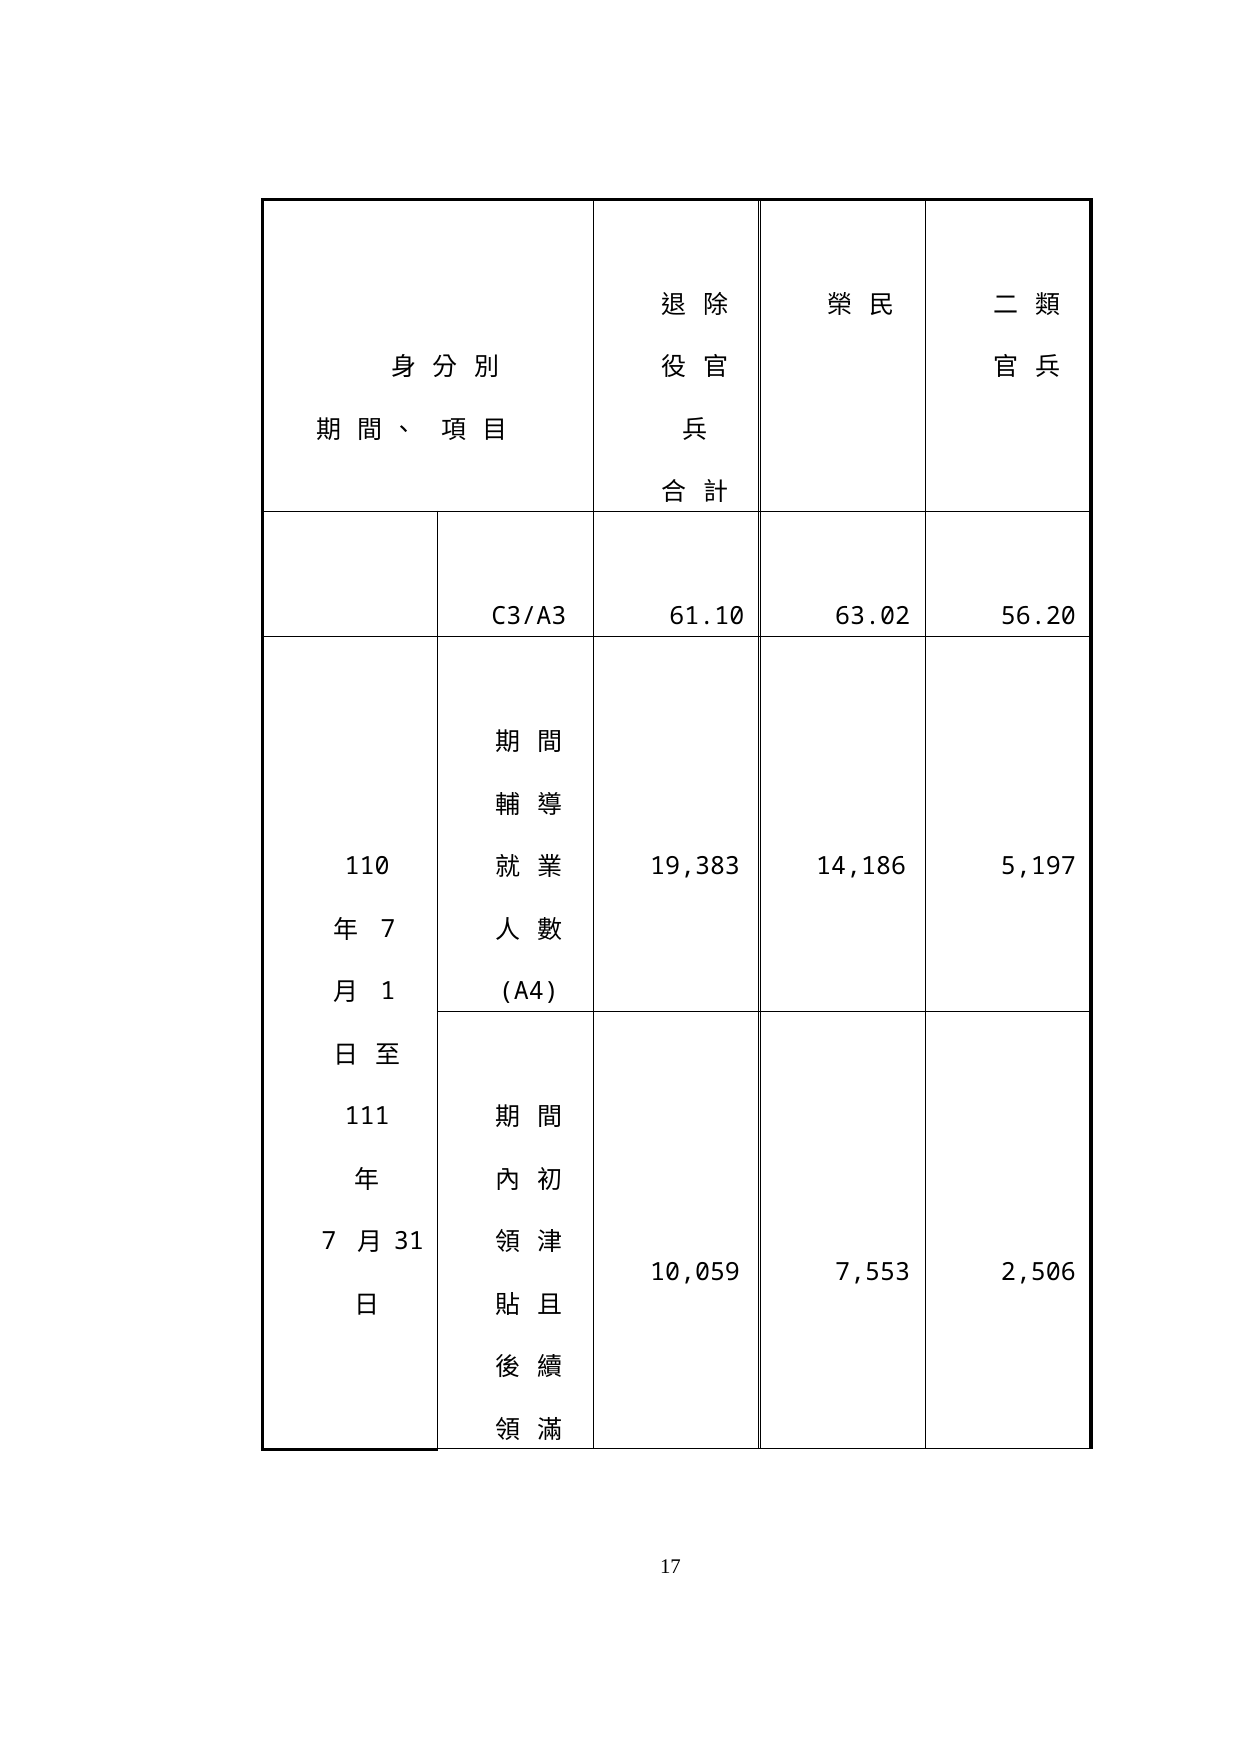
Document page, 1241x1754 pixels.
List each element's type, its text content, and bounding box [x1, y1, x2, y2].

table_cell 7,553 [761, 1012, 925, 1448]
table_cell 110年7月1日至111年 7月31日 [264, 637, 437, 1448]
table_cell [264, 512, 437, 636]
table_cell 期間內初領津貼且後續領滿 [438, 1012, 593, 1448]
table_header 退除役官兵 合計 [594, 201, 758, 511]
table_cell 56.20 [926, 512, 1089, 636]
table_cell 5,197 [926, 637, 1089, 1011]
table_cell 63.02 [761, 512, 925, 636]
table_cell 期間輔導就業人數 (A4) [438, 637, 593, 1011]
table_header 榮民 [761, 201, 925, 511]
table_cell 2,506 [926, 1012, 1089, 1448]
table_header 身分別 期間、項目 [264, 201, 593, 511]
table_cell 19,383 [594, 637, 758, 1011]
table_cell 61.10 [594, 512, 758, 636]
table_header 二類官兵 [926, 201, 1089, 511]
table_cell C3/A3 [438, 512, 593, 636]
table_cell 10,059 [594, 1012, 758, 1448]
table_cell 14,186 [761, 637, 925, 1011]
